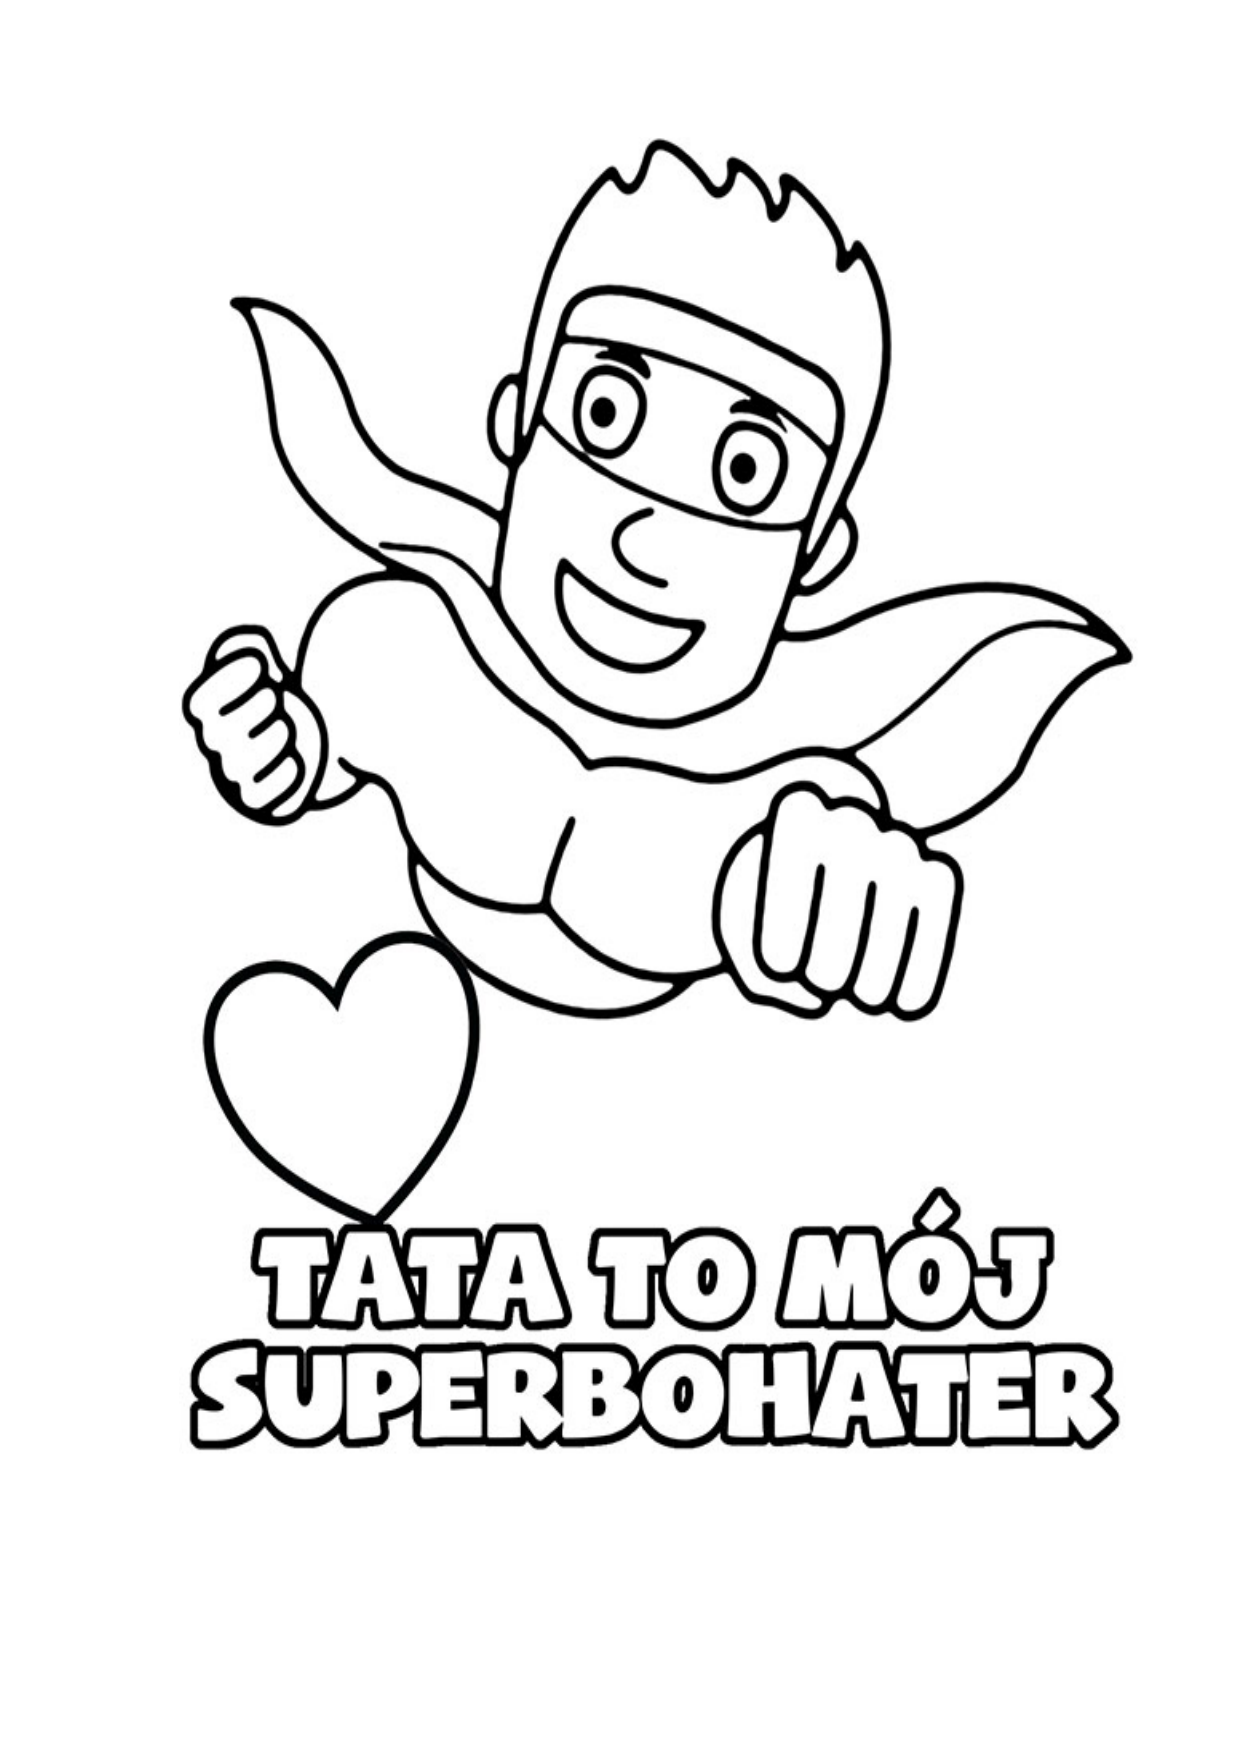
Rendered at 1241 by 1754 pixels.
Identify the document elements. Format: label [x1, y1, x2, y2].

picture [179, 137, 1138, 1461]
